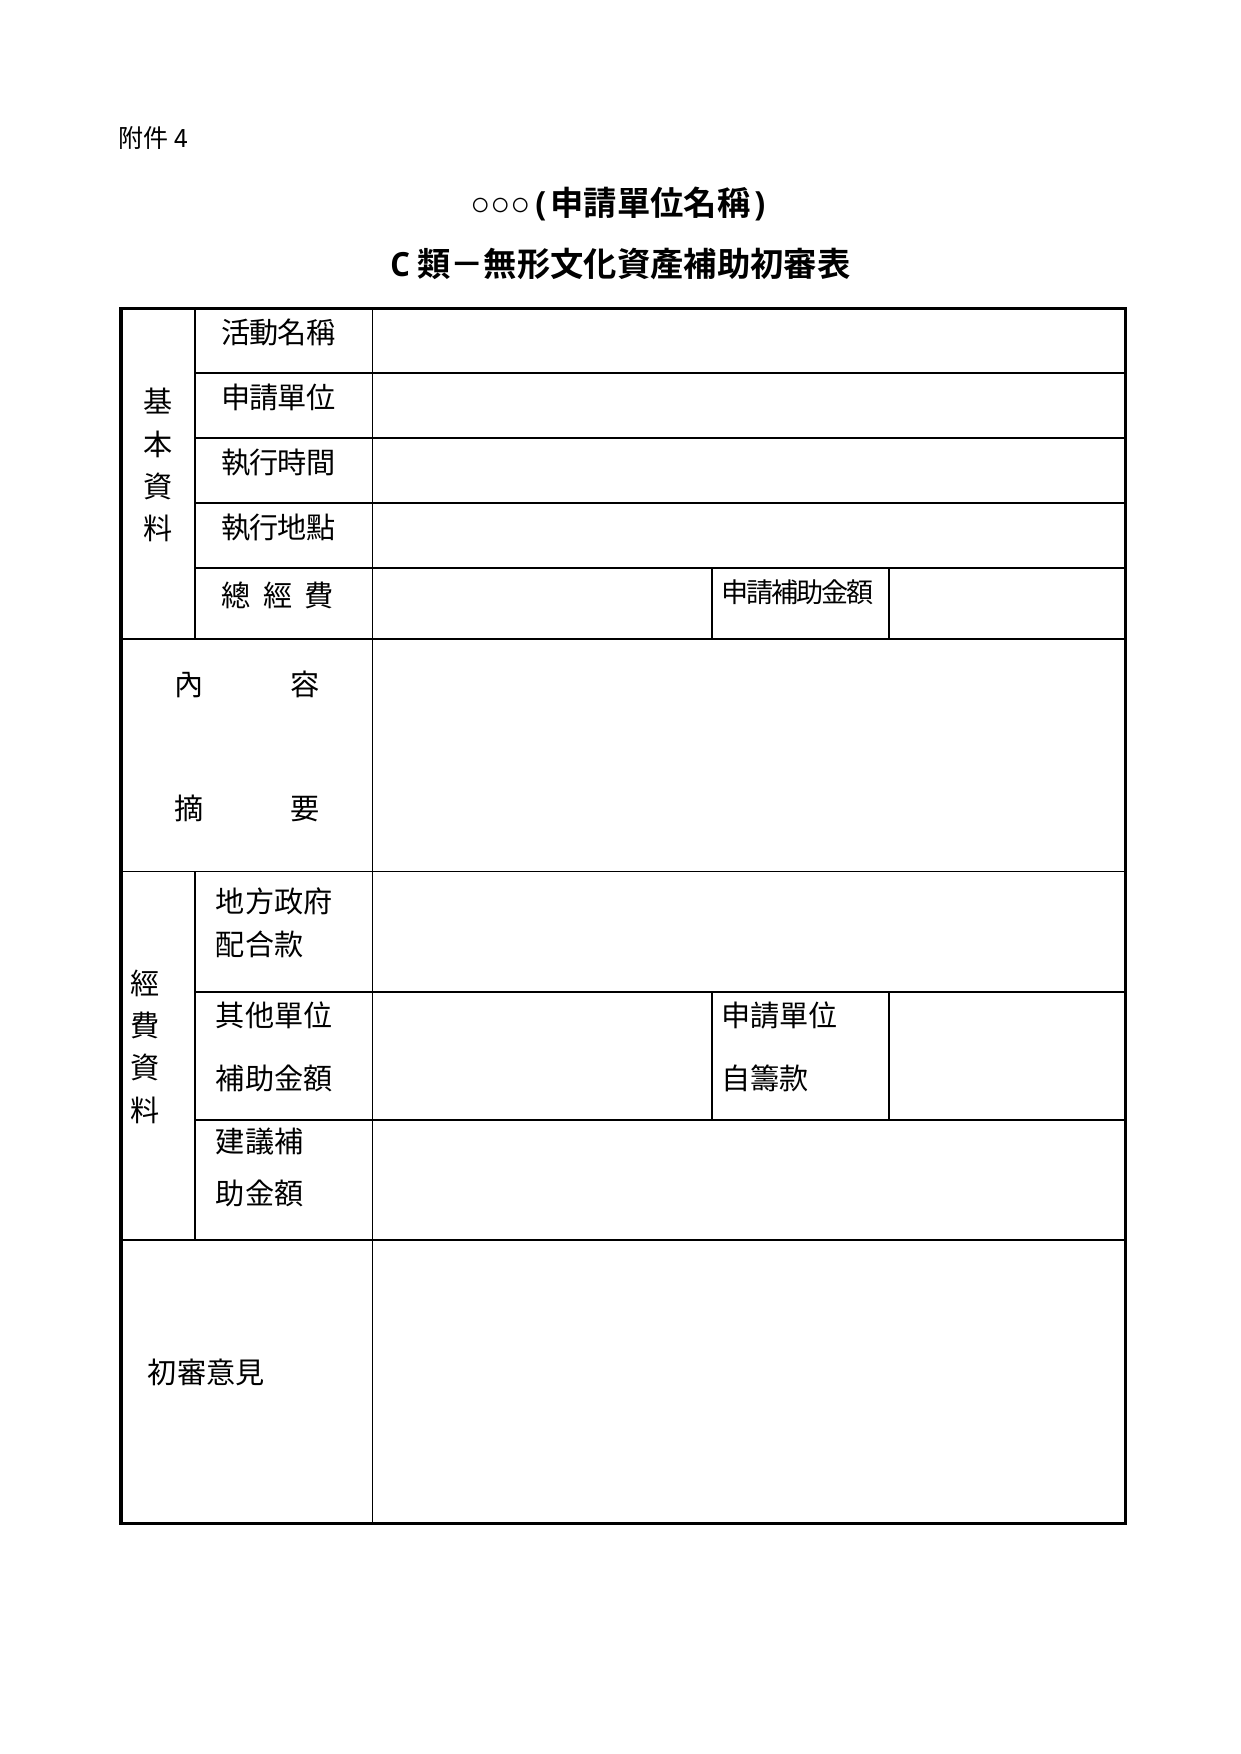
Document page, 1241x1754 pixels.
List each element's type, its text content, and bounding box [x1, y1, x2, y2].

table_cell [373, 374, 1124, 437]
table_cell [373, 872, 1124, 991]
table_cell [373, 993, 711, 1119]
table_cell 建議補 助金額 [196, 1121, 372, 1239]
table_cell 申請單位 [196, 374, 372, 437]
table_cell [890, 569, 1124, 638]
table_cell 地方政府配合款 [196, 872, 372, 991]
table_cell 內 容 摘 要 [123, 640, 372, 871]
table_cell [373, 569, 711, 638]
table_cell 執行時間 [196, 439, 372, 502]
text ○○○(申請單位名稱) [118, 175, 1122, 225]
table_cell [373, 1241, 1124, 1522]
table_cell 申請補助金額 [713, 569, 888, 638]
text C類－無形文化資產補助初審表 [118, 238, 1122, 286]
table_cell 其他單位 補助金額 [196, 993, 372, 1119]
table_cell 經費資料 [123, 872, 194, 1239]
table_header 基 本 資 料 [123, 310, 194, 638]
text 附件4 [118, 118, 1122, 154]
table_cell [373, 1121, 1124, 1239]
table_cell 總 經 費 [196, 569, 372, 638]
table_cell 初審意見 [123, 1241, 372, 1522]
table_header 活動名稱 [196, 310, 372, 372]
table_cell 執行地點 [196, 504, 372, 567]
table_cell [373, 504, 1124, 567]
table_cell [373, 640, 1124, 871]
table_cell [373, 439, 1124, 502]
table_cell 申請單位 自籌款 [713, 993, 888, 1119]
table_cell [890, 993, 1124, 1119]
table_header [373, 310, 1124, 372]
